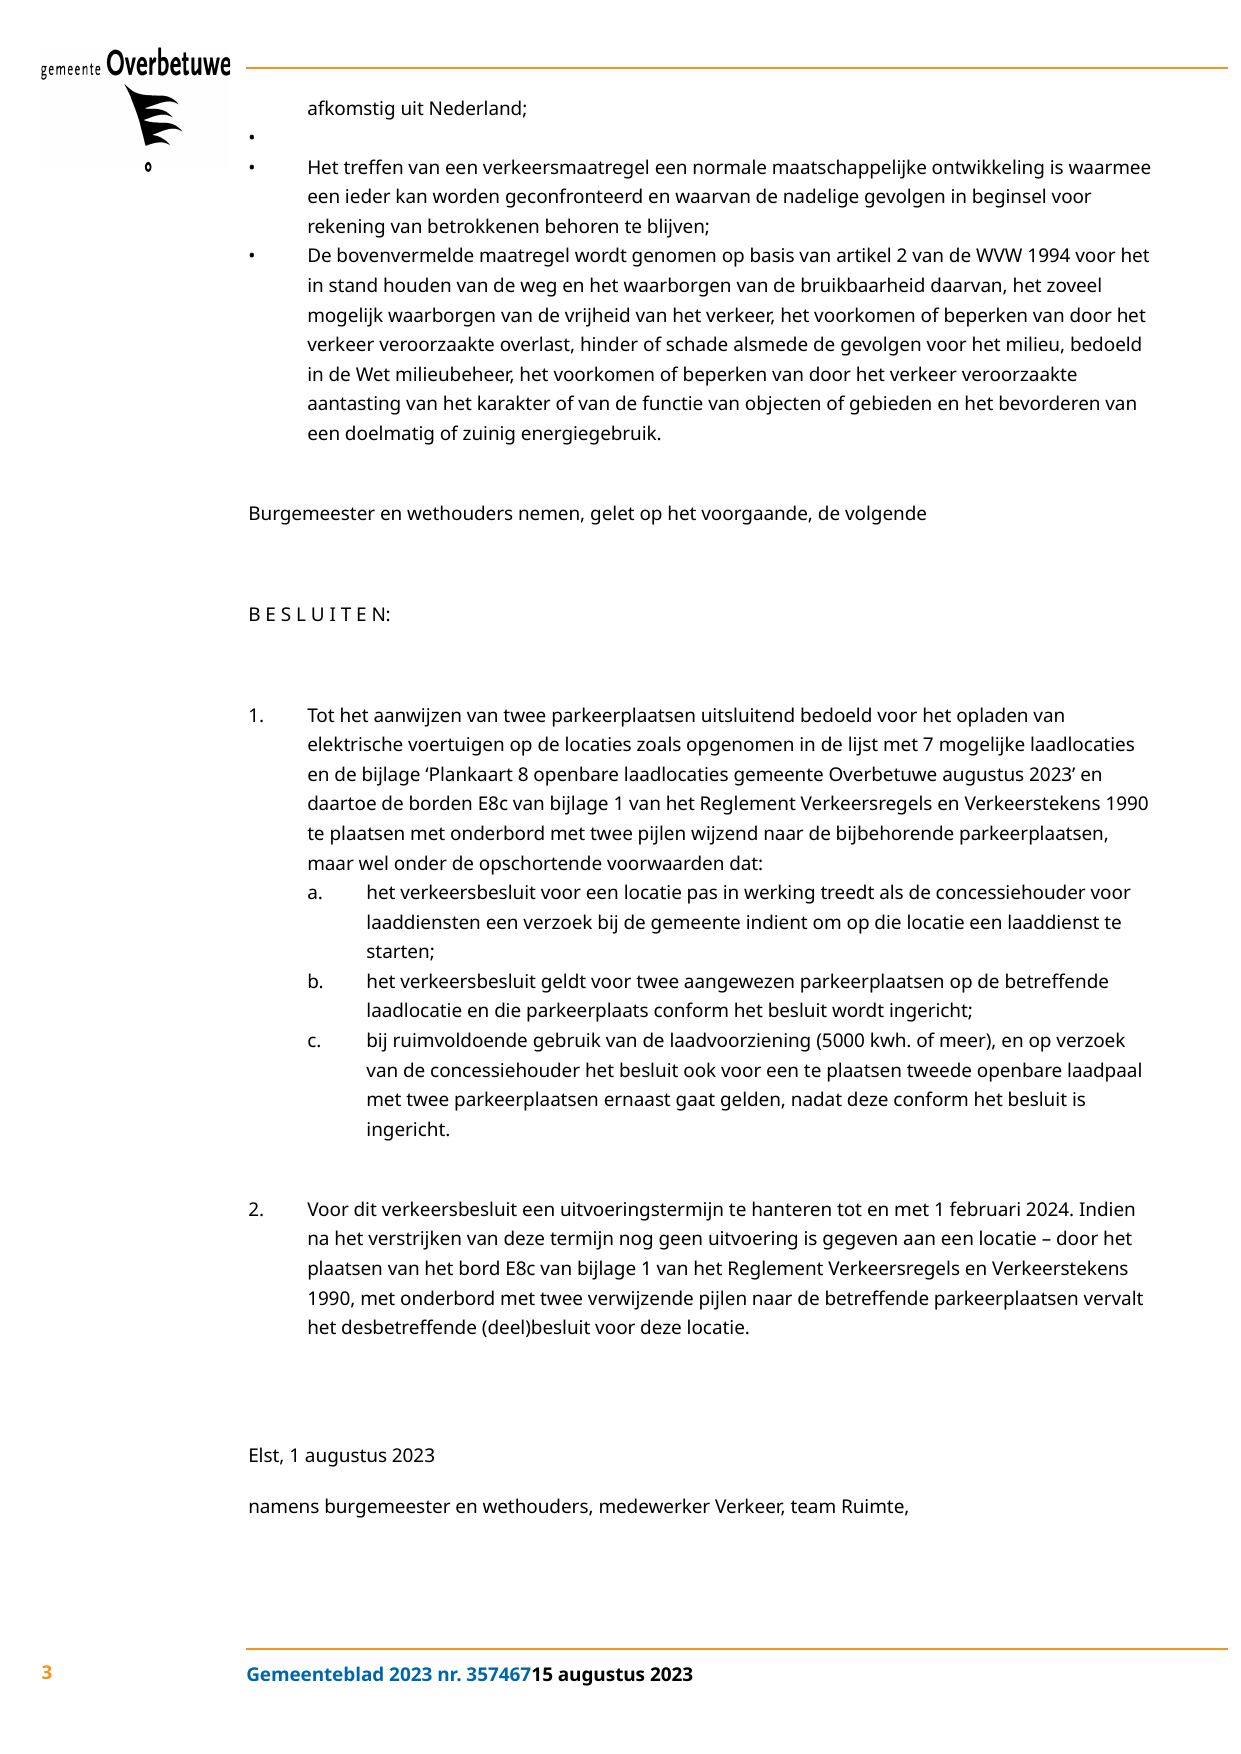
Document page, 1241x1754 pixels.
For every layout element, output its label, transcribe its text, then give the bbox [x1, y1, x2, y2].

list het verkeersbesluit voor een locatie pas in werking treedt als de concessiehouder voor laaddiensten een verzoek bij de gemeente indient om op die locatie een laaddienst te starten; [307, 879, 1152, 964]
text Burgemeester en wethouders nemen, gelet op het voorgaande, de volgende [248, 500, 1152, 526]
text B E S L U I T E N: [248, 601, 1152, 627]
picture [41, 47, 231, 172]
list bij ruimvoldoende gebruik van de laadvoorziening (5000 kwh. of meer), en op verzoek van de concessiehouder het besluit ook voor een te plaatsen tweede openbare laadpaal met twee parkeerplaatsen ernaast gaat gelden, nadat deze conform het besluit is ingericht. [307, 1027, 1152, 1142]
list Het treffen van een verkeersmaatregel een normale maatschappelijke ontwikkeling is waarmee een ieder kan worden geconfronteerd en waarvan de nadelige gevolgen in beginsel voor rekening van betrokkenen behoren te blijven; [248, 154, 1152, 239]
list Tot het aanwijzen van twee parkeerplaatsen uitsluitend bedoeld voor het opladen van elektrische voertuigen op de locaties zoals opgenomen in de lijst met 7 mogelijke laadlocaties en de bijlage ‘Plankaart 8 openbare laadlocaties gemeente Overbetuwe augustus 2023’ en daartoe de borden E8c van bijlage 1 van het Reglement Verkeersregels en Verkeerstekens 1990 te plaatsen met onderbord met twee pijlen wijzend naar de bijbehorende parkeerplaatsen, maar wel onder de opschortende voorwaarden dat: [248, 702, 1152, 876]
text namens burgemeester en wethouders, medewerker Verkeer, team Ruimte, [248, 1494, 1152, 1519]
text Elst, 1 augustus 2023 [248, 1442, 1152, 1468]
list De bovenvermelde maatregel wordt genomen op basis van artikel 2 van de WVW 1994 voor het in stand houden van de weg en het waarborgen van de bruikbaarheid daarvan, het zoveel mogelijk waarborgen van de vrijheid van het verkeer, het voorkomen of beperken van door het verkeer veroorzaakte overlast, hinder of schade alsmede de gevolgen voor het milieu, bedoeld in de Wet milieubeheer, het voorkomen of beperken van door het verkeer veroorzaakte aantasting van het karakter of van de functie van objecten of gebieden en het bevorderen van een doelmatig of zuinig energiegebruik. [248, 243, 1152, 446]
list het verkeersbesluit geldt voor twee aangewezen parkeerplaatsen op de betreffende laadlocatie en die parkeerplaats conform het besluit wordt ingericht; [307, 968, 1152, 1023]
list Voor dit verkeersbesluit een uitvoeringstermijn te hanteren tot en met 1 februari 2024. Indien na het verstrijken van deze termijn nog geen uitvoering is gegeven aan een locatie – door het plaatsen van het bord E8c van bijlage 1 van het Reglement Verkeersregels en Verkeerstekens 1990, met onderbord met twee verwijzende pijlen naar de betreffende parkeerplaatsen vervalt het desbetreffende (deel)besluit voor deze locatie. [248, 1196, 1152, 1340]
list afkomstig uit Nederland; [248, 95, 1152, 121]
